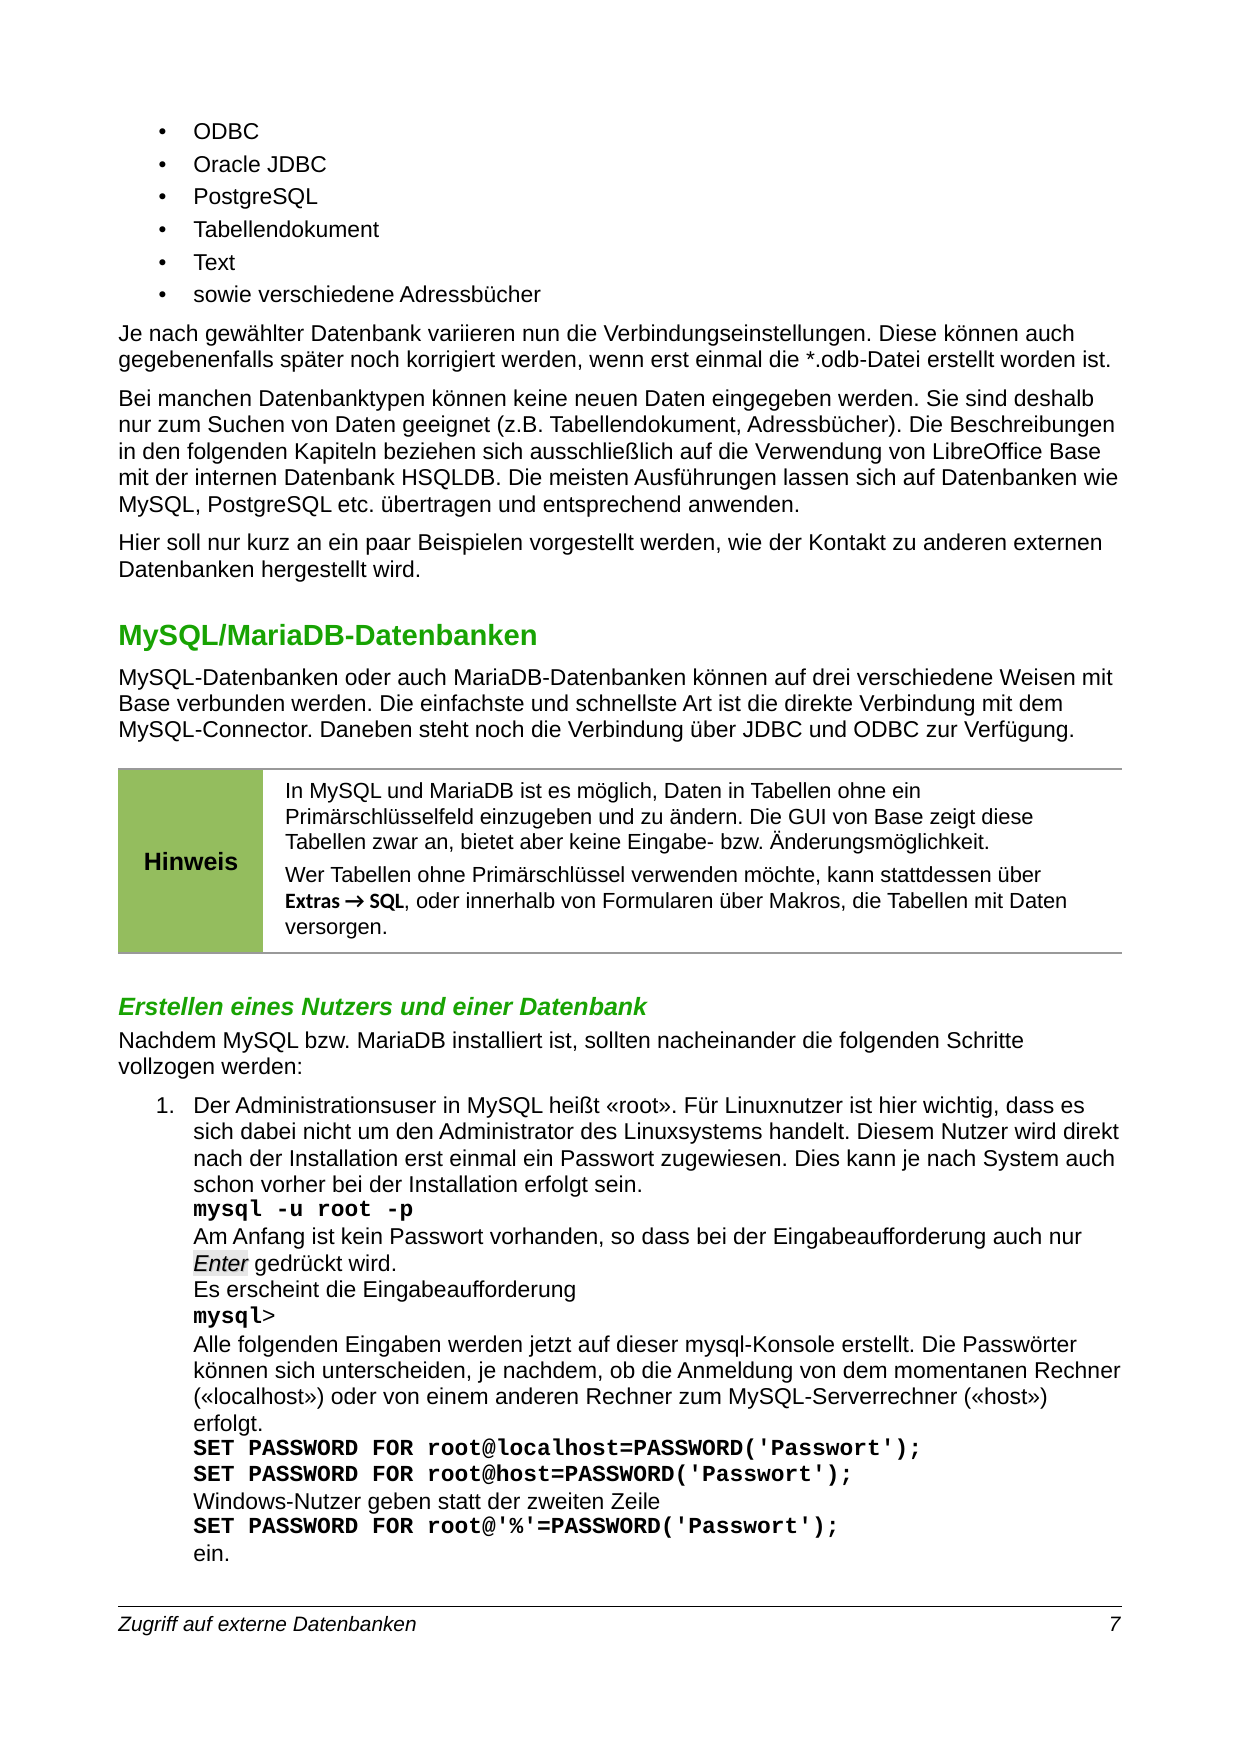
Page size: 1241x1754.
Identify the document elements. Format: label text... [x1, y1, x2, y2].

subtitle Erstellen eines Nutzers und einer Datenbank [118, 992, 1122, 1020]
list ODBC [156, 118, 1122, 144]
subtitle MySQL/MariaDB-Datenbanken [118, 618, 1122, 651]
text Je nach gewählter Datenbank variieren nun die Verbindungseinstellungen. Diese können auch gegebenenfalls später noch korrigiert werden, wenn erst einmal die *.odb-Datei erstellt worden ist. [118, 320, 1122, 373]
text Nachdem MySQL bzw. MariaDB installiert ist, sollten nacheinander die folgenden Schritte vollzogen werden: [118, 1027, 1122, 1079]
table_header In MySQL und MariaDB ist es möglich, Daten in Tabellen ohne ein Primärschlüsselfeld einzugeben und zu ändern. Die GUI von Base zeigt diese Tabellen zwar an, bietet aber keine Eingabe- bzw. Änderungsmöglichkeit. Wer Tabellen ohne Primärschlüssel verwenden möchte, kann stattdessen über Extras → SQL, oder innerhalb von Formularen über Makros, die Tabellen mit Daten versorgen. [264, 770, 1122, 952]
list Tabellendokument [156, 216, 1122, 242]
text Bei manchen Datenbanktypen können keine neuen Daten eingegeben werden. Sie sind deshalb nur zum Suchen von Daten geeignet (z.B. Tabellendokument, Adressbücher). Die Beschreibungen in den folgenden Kapiteln beziehen sich ausschließlich auf die Verwendung von LibreOffice Base mit der internen Datenbank HSQLDB. Die meisten Ausführungen lassen sich auf Datenbanken wie MySQL, PostgreSQL etc. übertragen und entsprechend anwenden. [118, 385, 1122, 517]
list Text [156, 248, 1122, 275]
text MySQL-Datenbanken oder auch MariaDB-Datenbanken können auf drei verschiedene Weisen mit Base verbunden werden. Die einfachste und schnellste Art ist die direkte Verbindung mit dem MySQL-Connector. Daneben steht noch die Verbindung über JDBC und ODBC zur Verfügung. [118, 663, 1122, 743]
list Oracle JDBC [156, 151, 1122, 177]
list Der Administrationsuser in MySQL heißt «root». Für Linuxnutzer ist hier wichtig, dass es sich dabei nicht um den Administrator des Linuxsystems handelt. Diesem Nutzer wird direkt nach der Installation erst einmal ein Passwort zugewiesen. Dies kann je nach System auch schon vorher bei der Installation erfolgt sein. mysql -u root -p Am Anfang ist kein Passwort vorhanden, so dass bei der Eingabeaufforderung auch nur Enter gedrückt wird. Es erscheint die Eingabeaufforderung mysql> Alle folgenden Eingaben werden jetzt auf dieser mysql-Konsole erstellt. Die Passwörter können sich unterscheiden, je nachdem, ob die Anmeldung von dem momentanen Rechner («localhost») oder von einem anderen Rechner zum MySQL-Serverrechner («host») erfolgt. SET PASSWORD FOR root@localhost=PASSWORD('Passwort'); SET PASSWORD FOR root@host=PASSWORD('Passwort'); Windows-Nutzer geben statt der zweiten Zeile SET PASSWORD FOR root@'%'=PASSWORD('Passwort'); ein. [156, 1092, 1122, 1566]
text Hier soll nur kurz an ein paar Beispielen vorgestellt werden, wie der Kontakt zu anderen externen Datenbanken hergestellt wird. [118, 529, 1122, 582]
list PostgreSQL [156, 183, 1122, 210]
table_header Hinweis [118, 770, 263, 952]
list sowie verschiedene Adressbücher [156, 281, 1122, 307]
